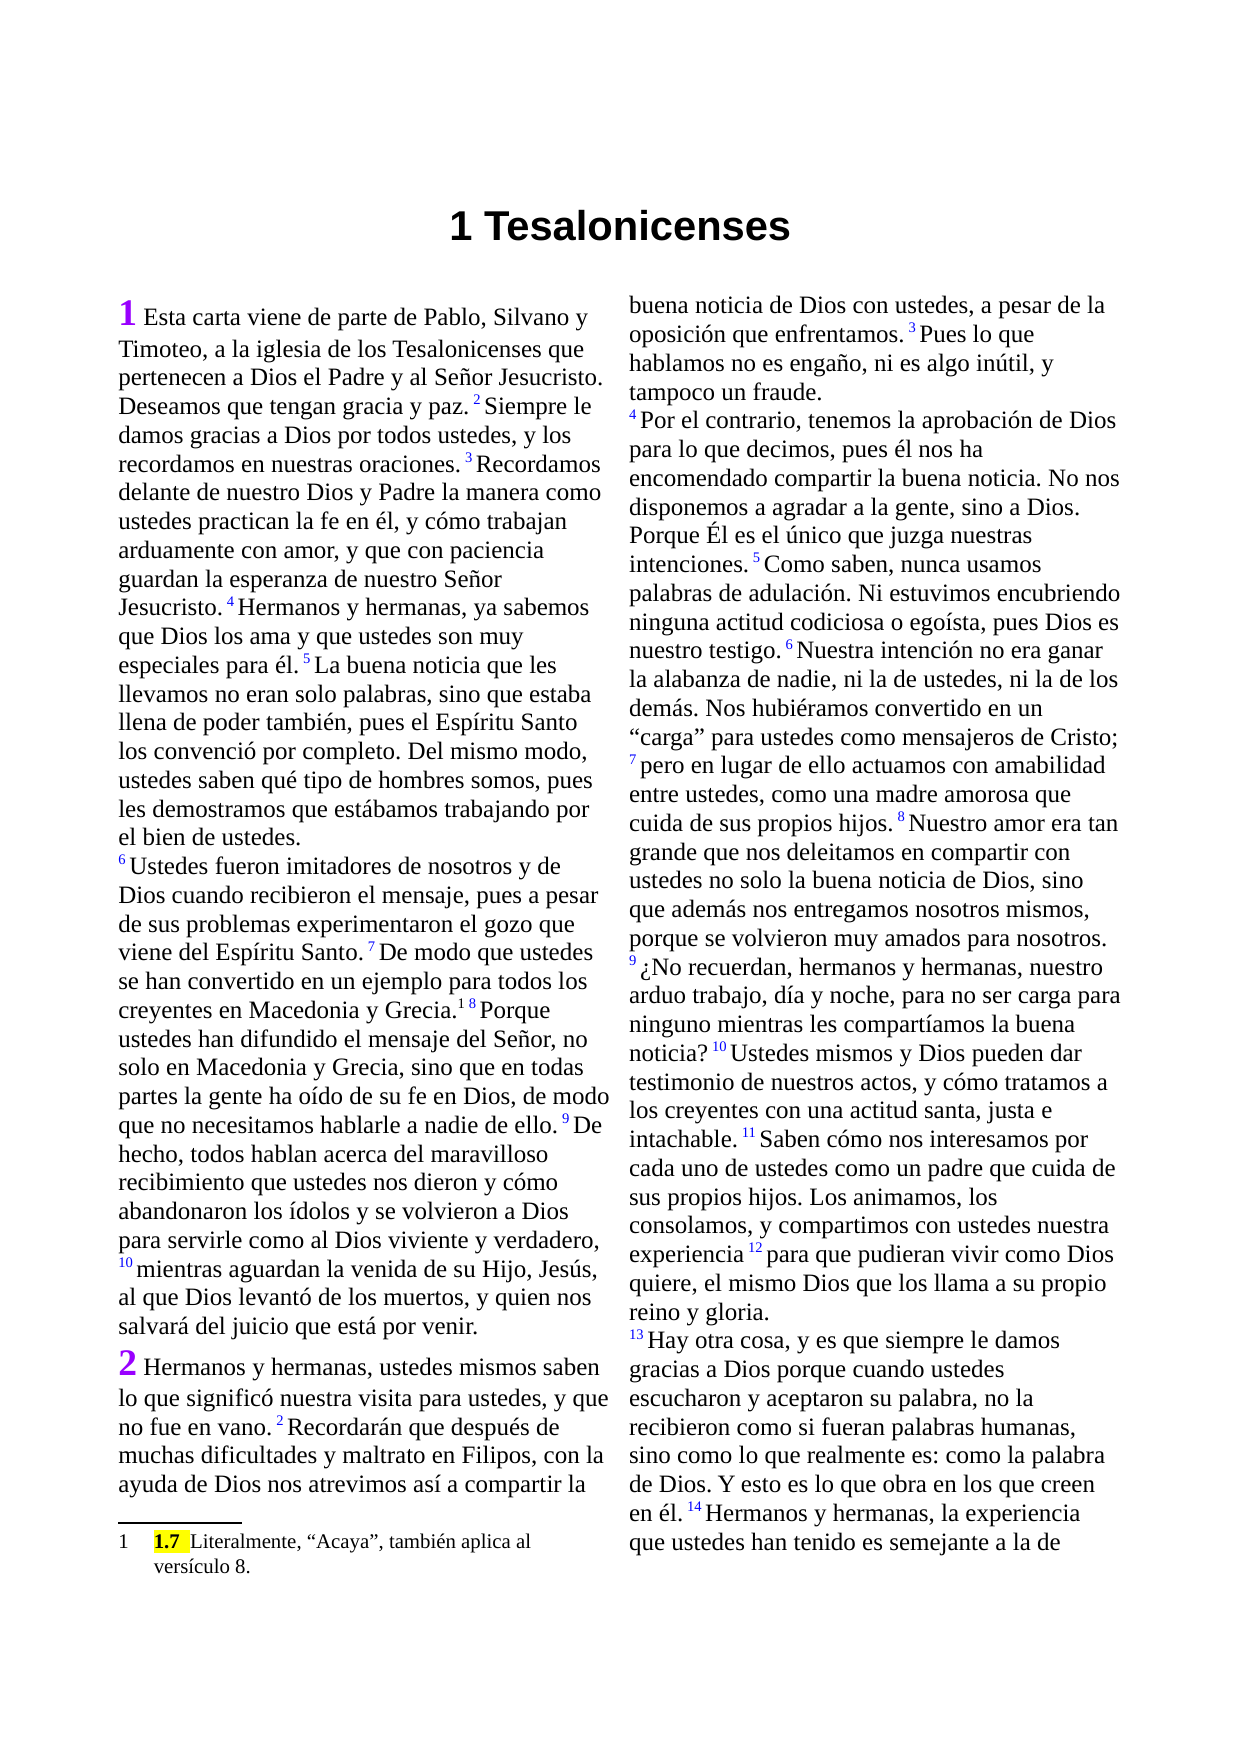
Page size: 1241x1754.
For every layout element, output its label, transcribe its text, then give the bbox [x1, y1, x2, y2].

text 1 Esta carta viene de parte de Pablo, Silvano y Timoteo, a la iglesia de los Tesalonicenses que pertenecen a Dios el Padre y al Señor Jesucristo. Deseamos que tengan gracia y paz. 2 Siempre le damos gracias a Dios por todos ustedes, y los recordamos en nuestras oraciones. 3 Recordamos delante de nuestro Dios y Padre la manera como ustedes practican la fe en él, y cómo trabajan arduamente con amor, y que con paciencia guardan la esperanza de nuestro Señor Jesucristo. 4 Hermanos y hermanas, ya sabemos que Dios los ama y que ustedes son muy especiales para él. 5 La buena noticia que les llevamos no eran solo palabras, sino que estaba llena de poder también, pues el Espíritu Santo los convenció por completo. Del mismo modo, ustedes saben qué tipo de hombres somos, pues les demostramos que estábamos trabajando por el bien de ustedes. [118, 291, 611, 851]
text buena noticia de Dios con ustedes, a pesar de la oposición que enfrentamos. 3 Pues lo que hablamos no es engaño, ni es algo inútil, y tampoco un fraude. [629, 291, 1122, 406]
title 1 Tesalonicenses [118, 201, 1122, 249]
text 4 Por el contrario, tenemos la aprobación de Dios para lo que decimos, pues él nos ha encomendado compartir la buena noticia. No nos disponemos a agradar a la gente, sino a Dios. Porque Él es el único que juzga nuestras intenciones. 5 Como saben, nunca usamos palabras de adulación. Ni estuvimos encubriendo ninguna actitud codiciosa o egoísta, pues Dios es nuestro testigo. 6 Nuestra intención no era ganar la alabanza de nadie, ni la de ustedes, ni la de los demás. Nos hubiéramos convertido en un “carga” para ustedes como mensajeros de Cristo; 7 pero en lugar de ello actuamos con amabilidad entre ustedes, como una madre amorosa que cuida de sus propios hijos. 8 Nuestro amor era tan grande que nos deleitamos en compartir con ustedes no solo la buena noticia de Dios, sino que además nos entregamos nosotros mismos, porque se volvieron muy amados para nosotros. [629, 406, 1122, 952]
text 2 Hermanos y hermanas, ustedes mismos saben lo que significó nuestra visita para ustedes, y que no fue en vano. 2 Recordarán que después de muchas dificultades y maltrato en Filipos, con la ayuda de Dios nos atrevimos así a compartir la [118, 1340, 611, 1498]
text 9 ¿No recuerdan, hermanos y hermanas, nuestro arduo trabajo, día y noche, para no ser carga para ninguno mientras les compartíamos la buena noticia? 10 Ustedes mismos y Dios pueden dar testimonio de nuestros actos, y cómo tratamos a los creyentes con una actitud santa, justa e intachable. 11 Saben cómo nos interesamos por cada uno de ustedes como un padre que cuida de sus propios hijos. Los animamos, los consolamos, y compartimos con ustedes nuestra experiencia 12 para que pudieran vivir como Dios quiere, el mismo Dios que los llama a su propio reino y gloria. [629, 952, 1122, 1326]
text 13 Hay otra cosa, y es que siempre le damos gracias a Dios porque cuando ustedes escucharon y aceptaron su palabra, no la recibieron como si fueran palabras humanas, sino como lo que realmente es: como la palabra de Dios. Y esto es lo que obra en los que creen en él. 14 Hermanos y hermanas, la experiencia que ustedes han tenido es semejante a la de [629, 1326, 1122, 1556]
text 1.7 Literalmente, “Acaya”, también aplica al versículo 8. [118, 1529, 611, 1578]
text 6 Ustedes fueron imitadores de nosotros y de Dios cuando recibieron el mensaje, pues a pesar de sus problemas experimentaron el gozo que viene del Espíritu Santo. 7 De modo que ustedes se han convertido en un ejemplo para todos los creyentes en Macedonia y Grecia. 8 Porque ustedes han difundido el mensaje del Señor, no solo en Macedonia y Grecia, sino que en todas partes la gente ha oído de su fe en Dios, de modo que no necesitamos hablarle a nadie de ello. 9 De hecho, todos hablan acerca del maravilloso recibimiento que ustedes nos dieron y cómo abandonaron los ídolos y se volvieron a Dios para servirle como al Dios viviente y verdadero, 10 mientras aguardan la venida de su Hijo, Jesús, al que Dios levantó de los muertos, y quien nos salvará del juicio que está por venir. [118, 851, 611, 1340]
